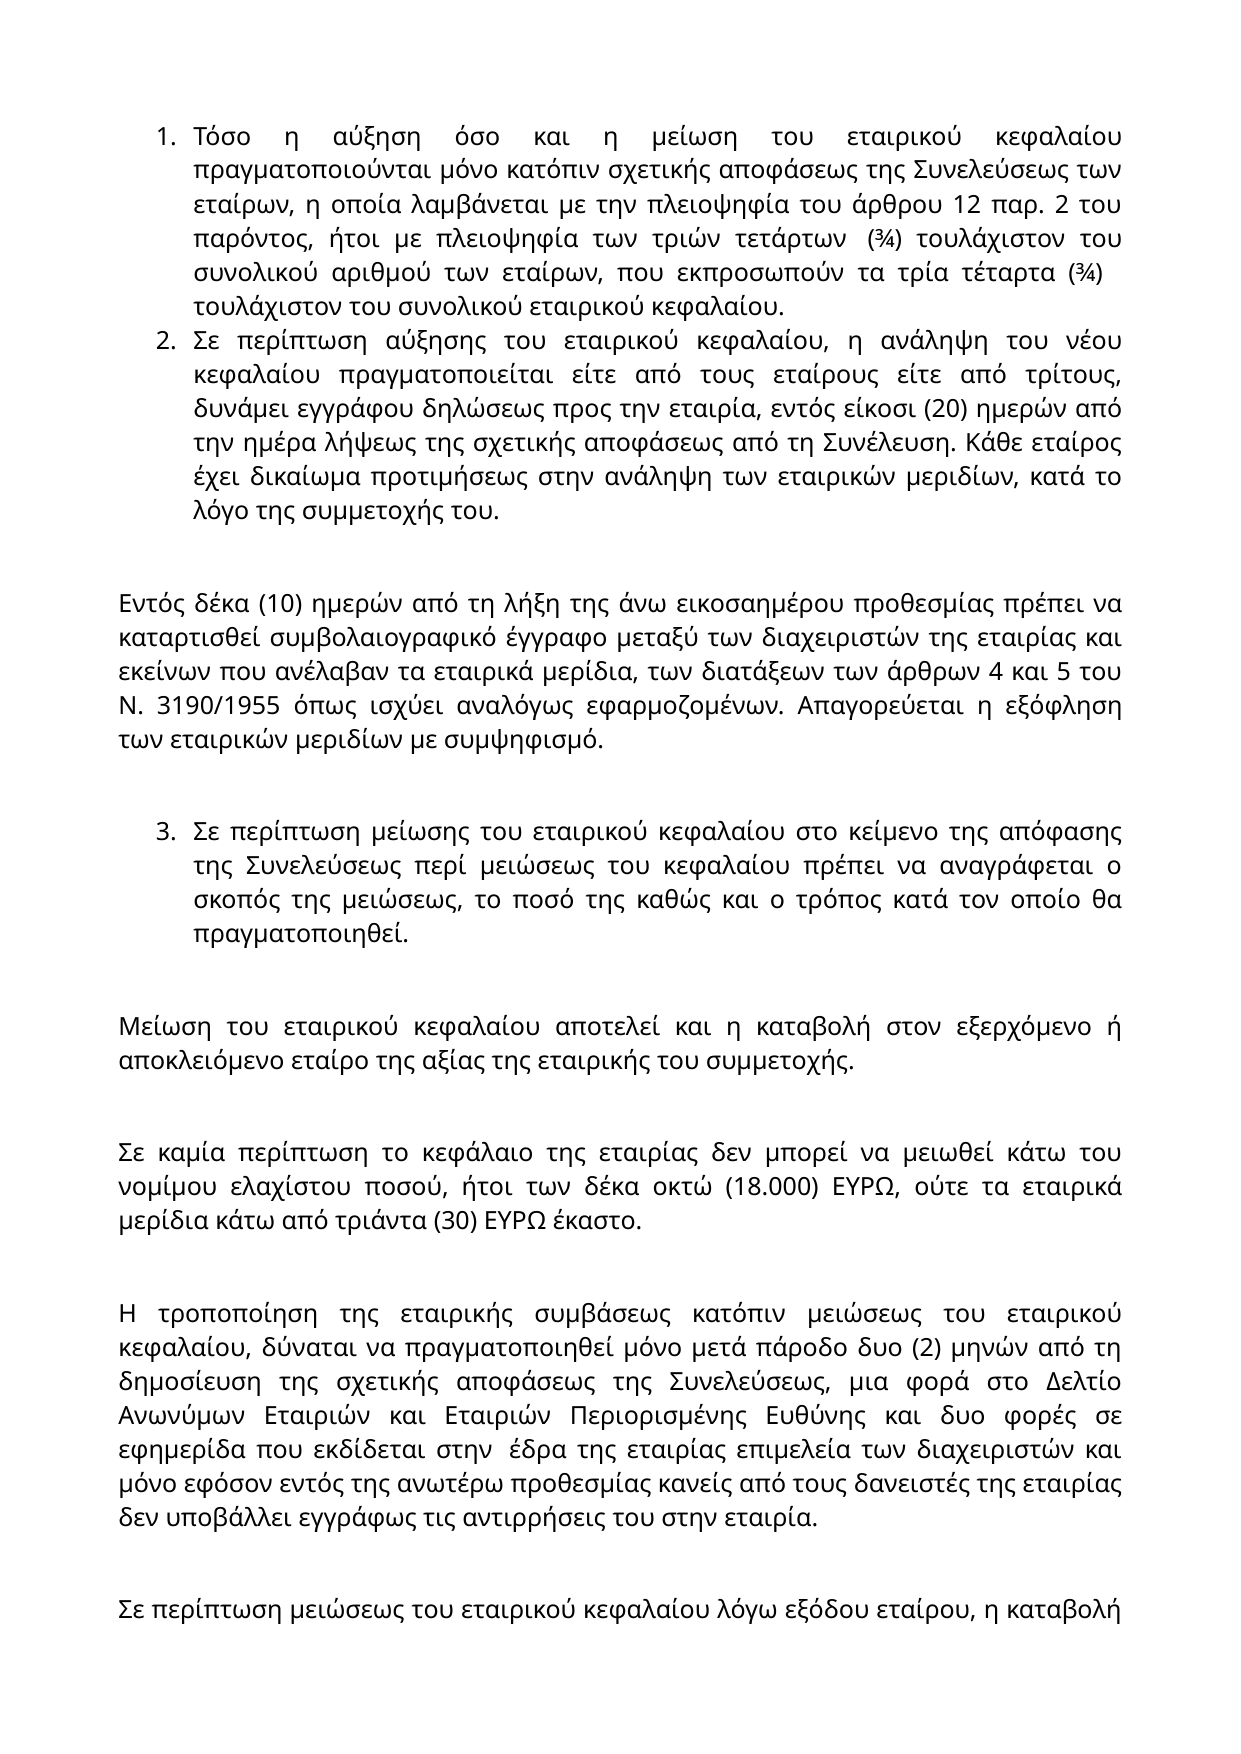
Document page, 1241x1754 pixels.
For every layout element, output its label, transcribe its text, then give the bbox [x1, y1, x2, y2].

text Σε καμία περίπτωση το κεφάλαιο της εταιρίας δεν μπορεί να μειωθεί κάτω του νομίμου ελαχίστου ποσού, ήτοι των δέκα οκτώ (18.000) ΕΥΡΩ, ούτε τα εταιρικά μερίδια κάτω από τριάντα (30) ΕΥΡΩ έκαστο. [118, 1135, 1122, 1237]
text Η τροποποίηση της εταιρικής συμβάσεως κατόπιν μειώσεως του εταιρικού κεφαλαίου, δύναται να πραγματοποιηθεί μόνο μετά πάροδο δυο (2) μηνών από τη δημοσίευση της σχετικής αποφάσεως της Συνελεύσεως, μια φορά στο Δελτίο Ανωνύμων Εταιριών και Εταιριών Περιορισμένης Ευθύνης και δυο φορές σε εφημερίδα που εκδίδεται στην έδρα της εταιρίας επιμελεία των διαχειριστών και μόνο εφόσον εντός της ανωτέρω προθεσμίας κανείς από τους δανειστές της εταιρίας δεν υποβάλλει εγγράφως τις αντιρρήσεις του στην εταιρία. [118, 1295, 1122, 1534]
text Σε περίπτωση μειώσεως του εταιρικού κεφαλαίου λόγω εξόδου εταίρου, η καταβολή [118, 1592, 1122, 1626]
text Εντός δέκα (10) ημερών από τη λήξη της άνω εικοσαημέρου προθεσμίας πρέπει να καταρτισθεί συμβολαιογραφικό έγγραφο μεταξύ των διαχειριστών της εταιρίας και εκείνων που ανέλαβαν τα εταιρικά μερίδια, των διατάξεων των άρθρων 4 και 5 του Ν. 3190/1955 όπως ισχύει αναλόγως εφαρμοζομένων. Απαγορεύεται η εξόφληση των εταιρικών μεριδίων με συμψηφισμό. [118, 585, 1122, 756]
text Μείωση του εταιρικού κεφαλαίου αποτελεί και η καταβολή στον εξερχόμενο ή αποκλειόμενο εταίρο της αξίας της εταιρικής του συμμετοχής. [118, 1008, 1122, 1077]
list Τόσο η αύξηση όσο και η μείωση του εταιρικού κεφαλαίου πραγματοποιούνται μόνο κατόπιν σχετικής αποφάσεως της Συνελεύσεως των εταίρων, η οποία λαμβάνεται με την πλειοψηφία του άρθρου 12 παρ. 2 του παρόντος, ήτοι με πλειοψηφία των τριών τετάρτων (¾) τουλάχιστον του συνολικού αριθμού των εταίρων, που εκπροσωπούν τα τρία τέταρτα (¾) τουλάχιστον του συνολικού εταιρικού κεφαλαίου. [156, 118, 1122, 322]
list Σε περίπτωση μείωσης του εταιρικού κεφαλαίου στο κείμενο της απόφασης της Συνελεύσεως περί μειώσεως του κεφαλαίου πρέπει να αναγράφεται ο σκοπός της μειώσεως, το ποσό της καθώς και ο τρόπος κατά τον οποίο θα πραγματοποιηθεί. [156, 814, 1122, 950]
list Σε περίπτωση αύξησης του εταιρικού κεφαλαίου, η ανάληψη του νέου κεφαλαίου πραγματοποιείται είτε από τους εταίρους είτε από τρίτους, δυνάμει εγγράφου δηλώσεως προς την εταιρία, εντός είκοσι (20) ημερών από την ημέρα λήψεως της σχετικής αποφάσεως από τη Συνέλευση. Κάθε εταίρος έχει δικαίωμα προτιμήσεως στην ανάληψη των εταιρικών μεριδίων, κατά το λόγο της συμμετοχής του. [156, 322, 1122, 527]
